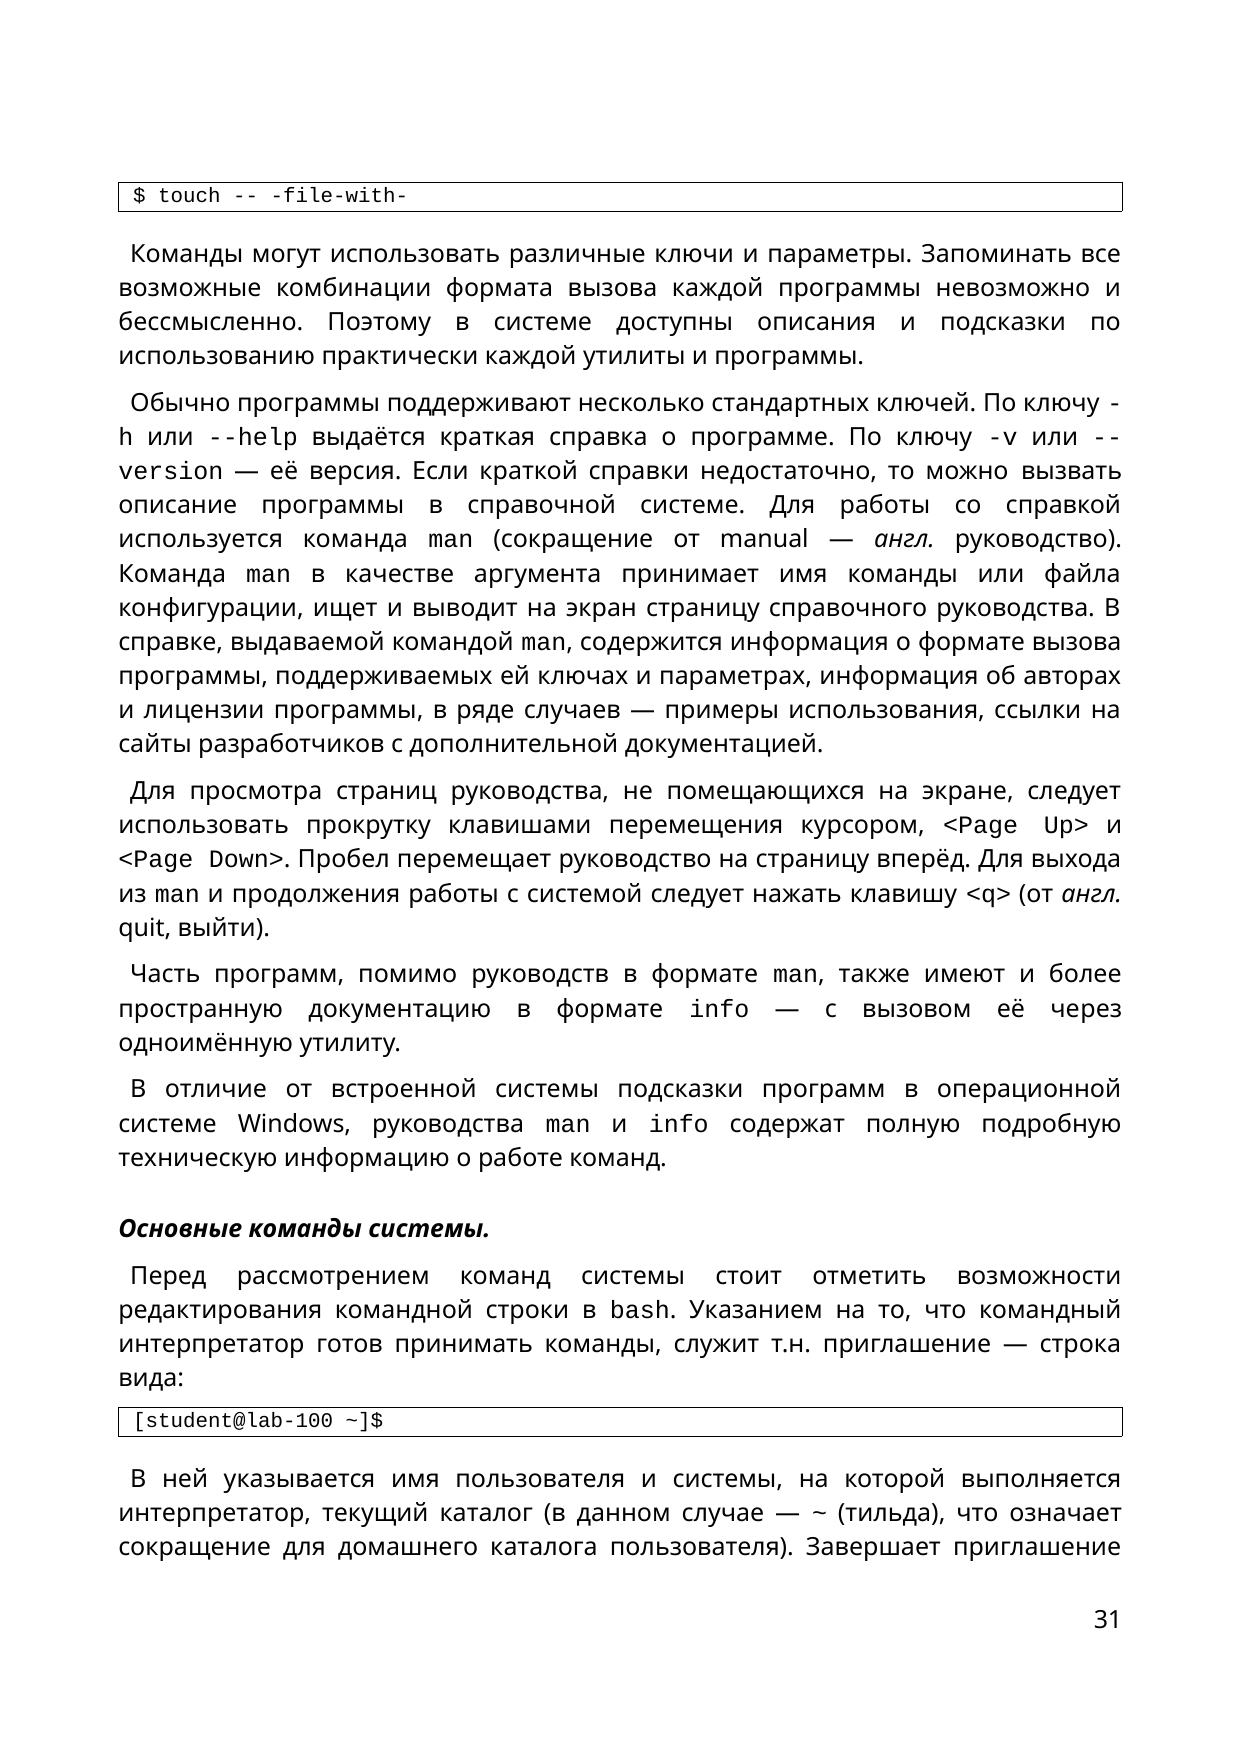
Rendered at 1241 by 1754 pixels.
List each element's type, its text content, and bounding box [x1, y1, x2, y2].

text В ней указывается имя пользователя и системы, на которой выполняется интерпретатор, текущий каталог (в данном случае — ~ (тильда), что означает сокращение для домашнего каталога пользователя). Завершает приглашение [118, 1460, 1122, 1563]
text Обычно программы поддерживают несколько стандартных ключей. По ключу -h или --help выдаётся краткая справка о программе. По ключу -v или --version — её версия. Если краткой справки недостаточно, то можно вызвать описание программы в справочной системе. Для работы со справкой используется команда man (сокращение от manual — англ. руководство). Команда man в качестве аргумента принимает имя команды или файла конфигурации, ищет и выводит на экран страницу справочного руководства. В справке, выдаваемой командой man, содержится информация о формате вызова программы, поддерживаемых ей ключах и параметрах, информация об авторах и лицензии программы, в ряде случаев — примеры использования, ссылки на сайты разработчиков с дополнительной документацией. [118, 384, 1122, 760]
subtitle Основные команды системы. [118, 1211, 1122, 1245]
text В отличие от встроенной системы подсказки программ в операционной системе Windows, руководства man и info содержат полную подробную техническую информацию о работе команд. [118, 1071, 1122, 1173]
text Перед рассмотрением команд системы стоит отметить возможности редактирования командной строки в bash. Указанием на то, что командный интерпретатор готов принимать команды, служит т.н. приглашение — строка вида: [118, 1258, 1122, 1394]
text [student@lab-100 ~]$ [119, 1408, 1122, 1436]
text $ touch -- -file-with- [119, 183, 1122, 211]
text Команды могут использовать различные ключи и параметры. Запоминать все возможные комбинации формата вызова каждой программы невозможно и бессмысленно. Поэтому в системе доступны описания и подсказки по использованию практически каждой утилиты и программы. [118, 236, 1122, 372]
text Для просмотра страниц руководства, не помещающихся на экране, следует использовать прокрутку клавишами перемещения курсором, <Page Up> и <Page Down>. Пробел перемещает руководство на страницу вперёд. Для выхода из man и продолжения работы с системой следует нажать клавишу <q> (от англ. quit, выйти). [118, 773, 1122, 943]
text Часть программ, помимо руководств в формате man, также имеют и более пространную документацию в формате info — с вызовом её через одноимённую утилиту. [118, 956, 1122, 1059]
